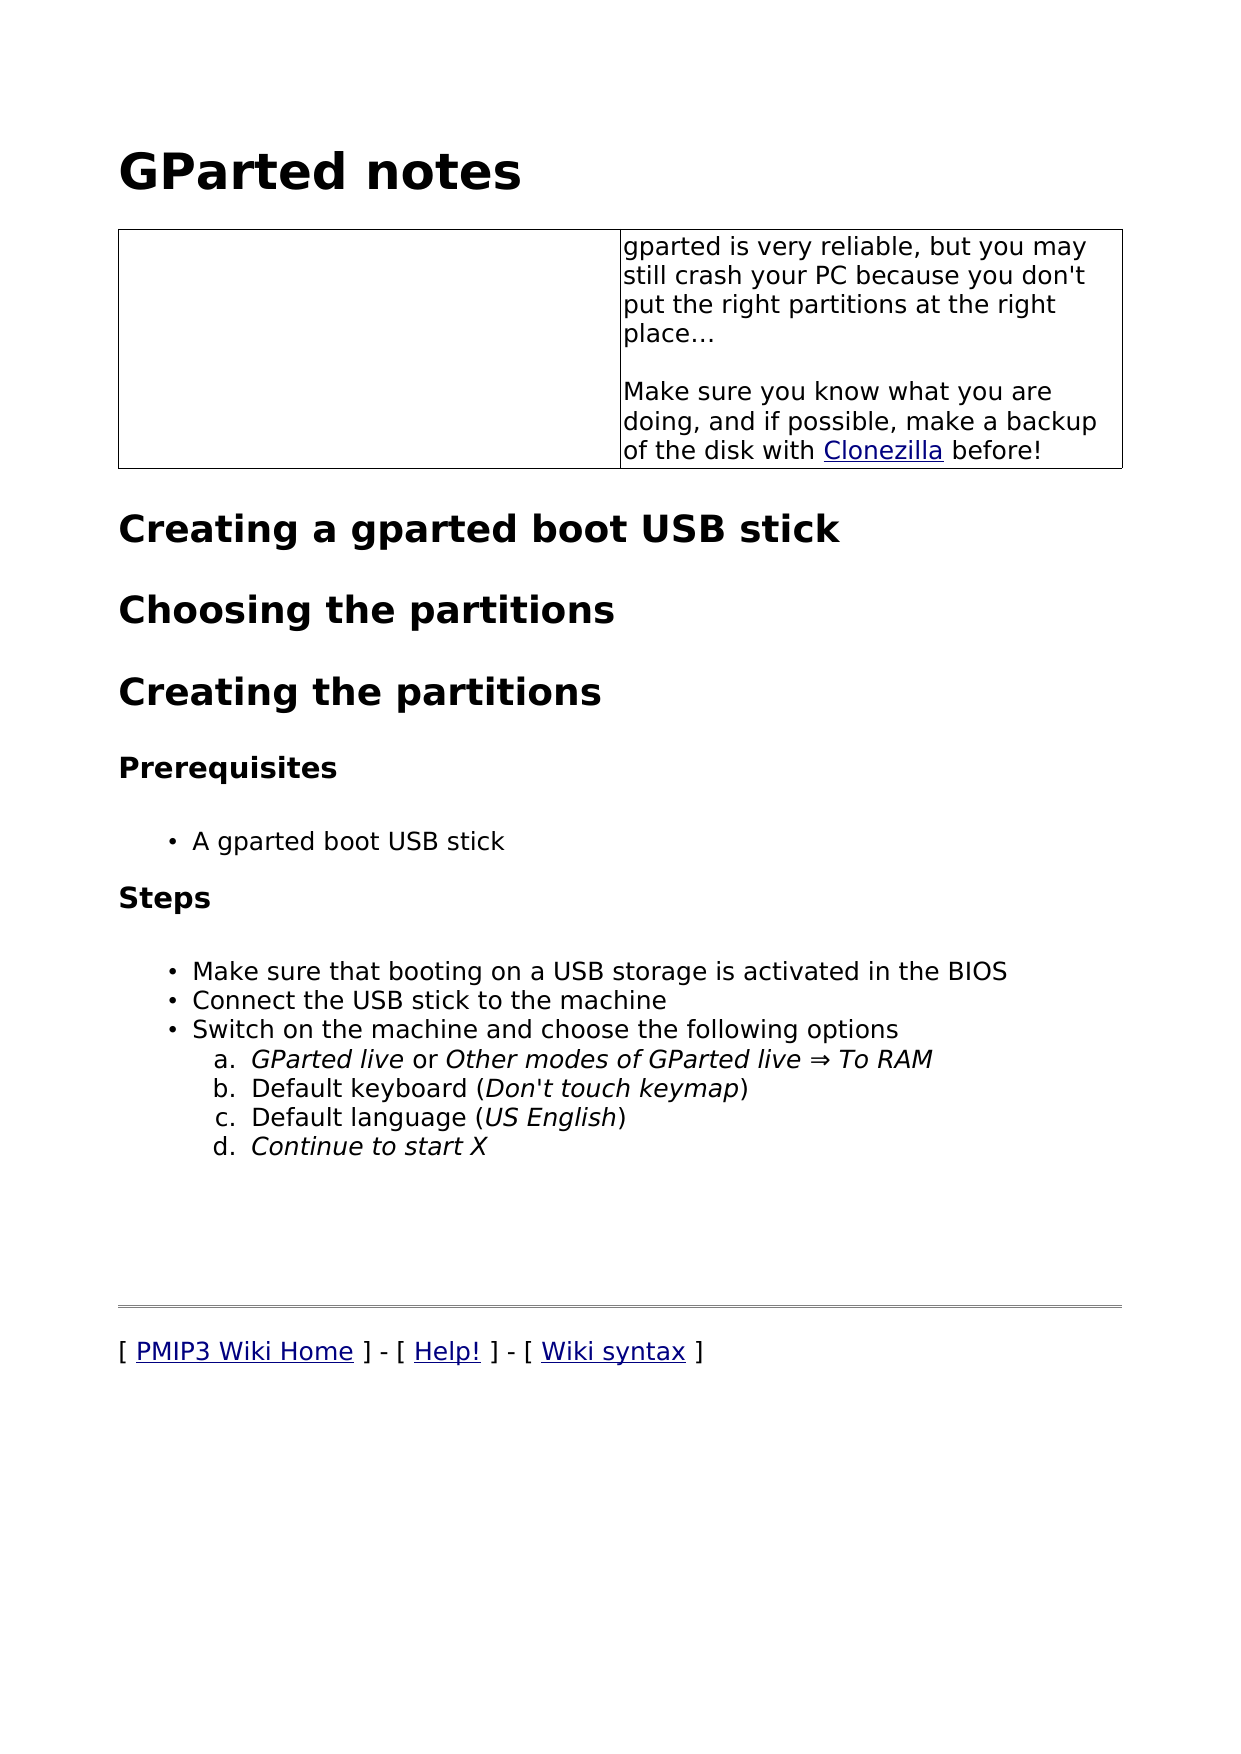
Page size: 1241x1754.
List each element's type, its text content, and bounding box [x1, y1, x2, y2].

subtitle Prerequisites [118, 751, 1122, 785]
list Switch on the machine and choose the following options [177, 1016, 1122, 1045]
subtitle Choosing the partitions [118, 589, 1122, 633]
list Connect the USB stick to the machine [177, 986, 1122, 1016]
list Make sure that booting on a USB storage is activated in the BIOS [177, 957, 1122, 986]
table_header [119, 230, 620, 468]
subtitle Creating a gparted boot USB stick [118, 508, 1122, 551]
list Continue to start X [236, 1132, 1122, 1161]
table_header gparted is very reliable, but you may still crash your PC because you don't put the right partitions at the right place… Make sure you know what you are doing, and if possible, make a backup of the disk with Clonezilla before! [621, 230, 1122, 468]
list Default keyboard (Don't touch keymap) [236, 1074, 1122, 1103]
subtitle Creating the partitions [118, 670, 1122, 714]
subtitle GParted notes [118, 143, 1122, 201]
list GParted live or Other modes of GParted live ⇒ To RAM [236, 1045, 1122, 1074]
list Default language (US English) [236, 1103, 1122, 1132]
list A gparted boot USB stick [177, 827, 1122, 856]
text [ PMIP3 Wiki Home ] - [ Help! ] - [ Wiki syntax ] [118, 1337, 1122, 1366]
subtitle Steps [118, 881, 1122, 915]
